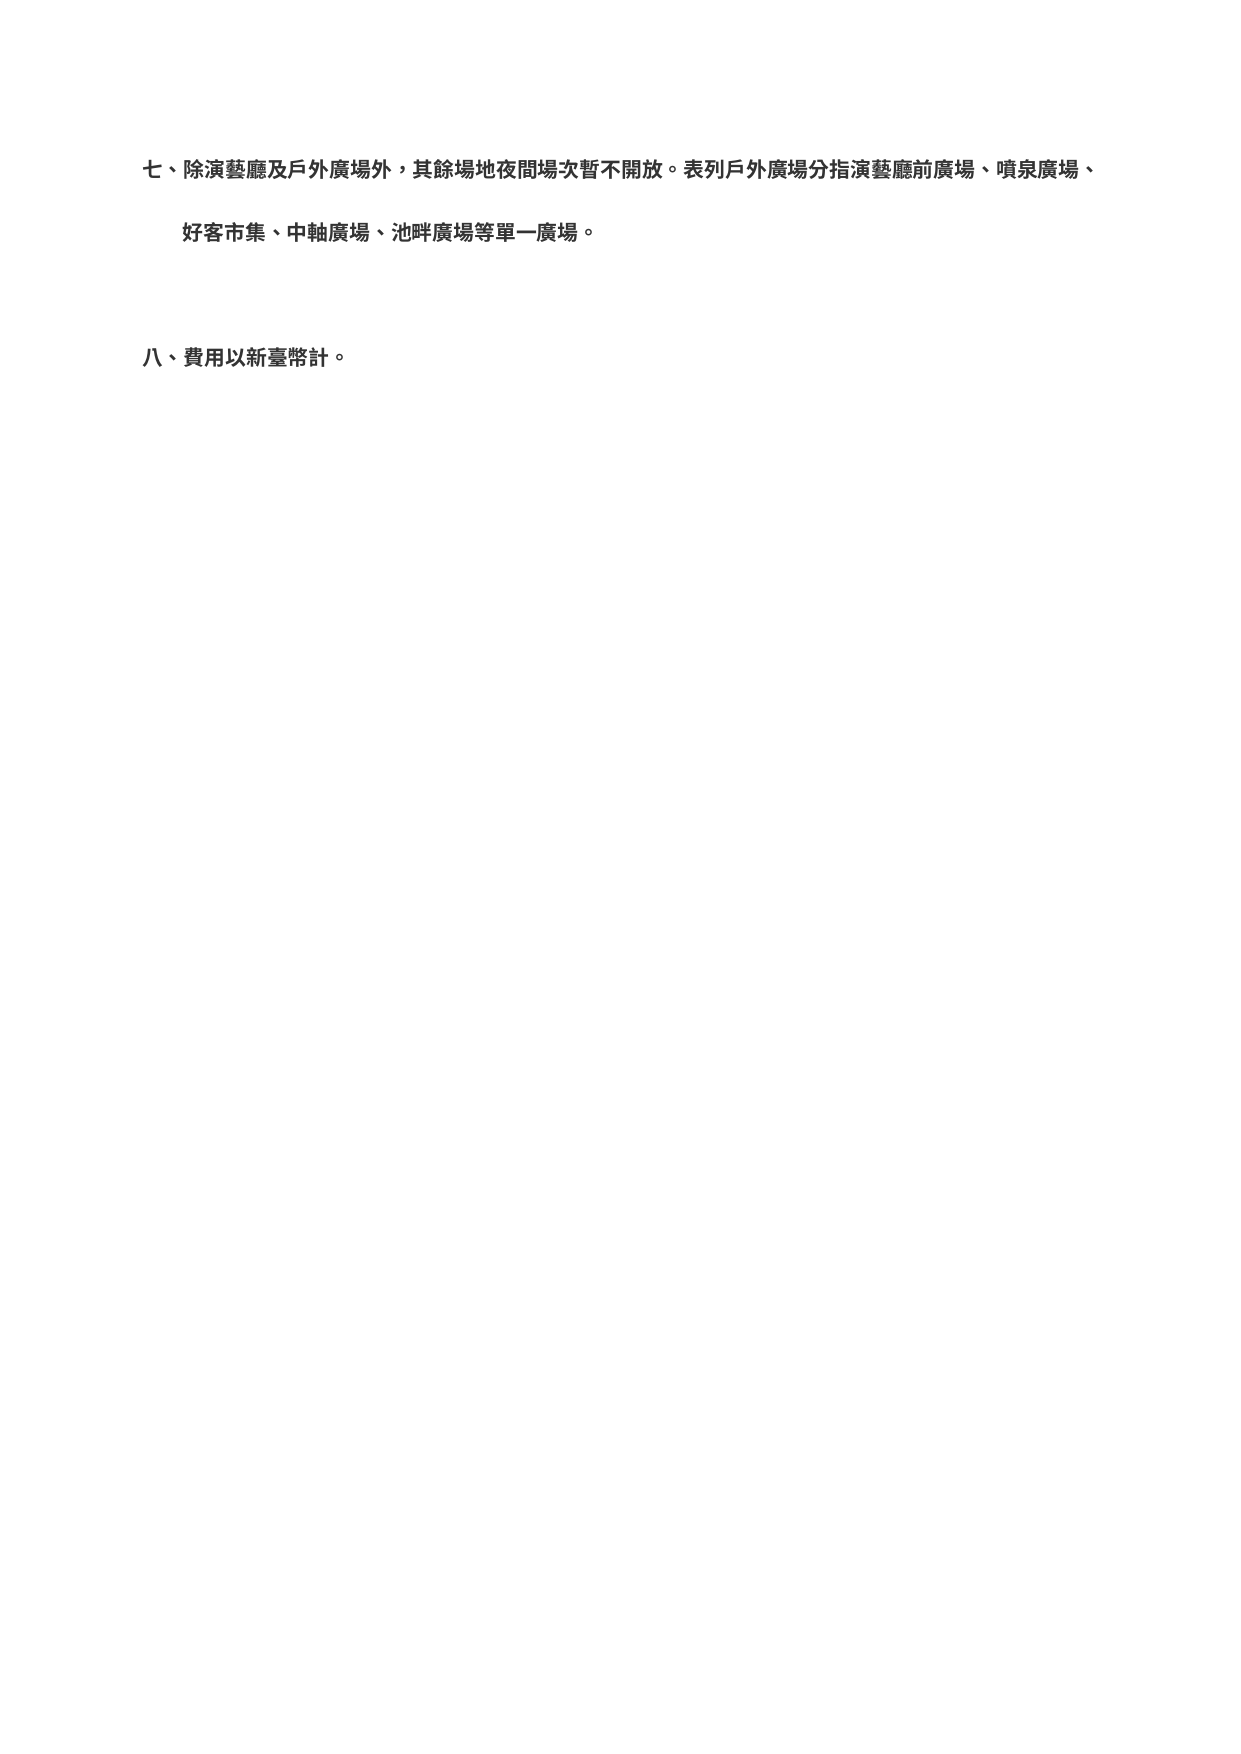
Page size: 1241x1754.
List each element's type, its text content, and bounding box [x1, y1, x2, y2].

text 七、除演藝廳及戶外廣場外，其餘場地夜間場次暫不開放。表列戶外廣場分指演藝廳前廣場、噴泉廣場、好客市集、中軸廣場、池畔廣場等單一廣場。 [142, 127, 1098, 252]
text 八、費用以新臺幣計。 [142, 314, 1098, 377]
